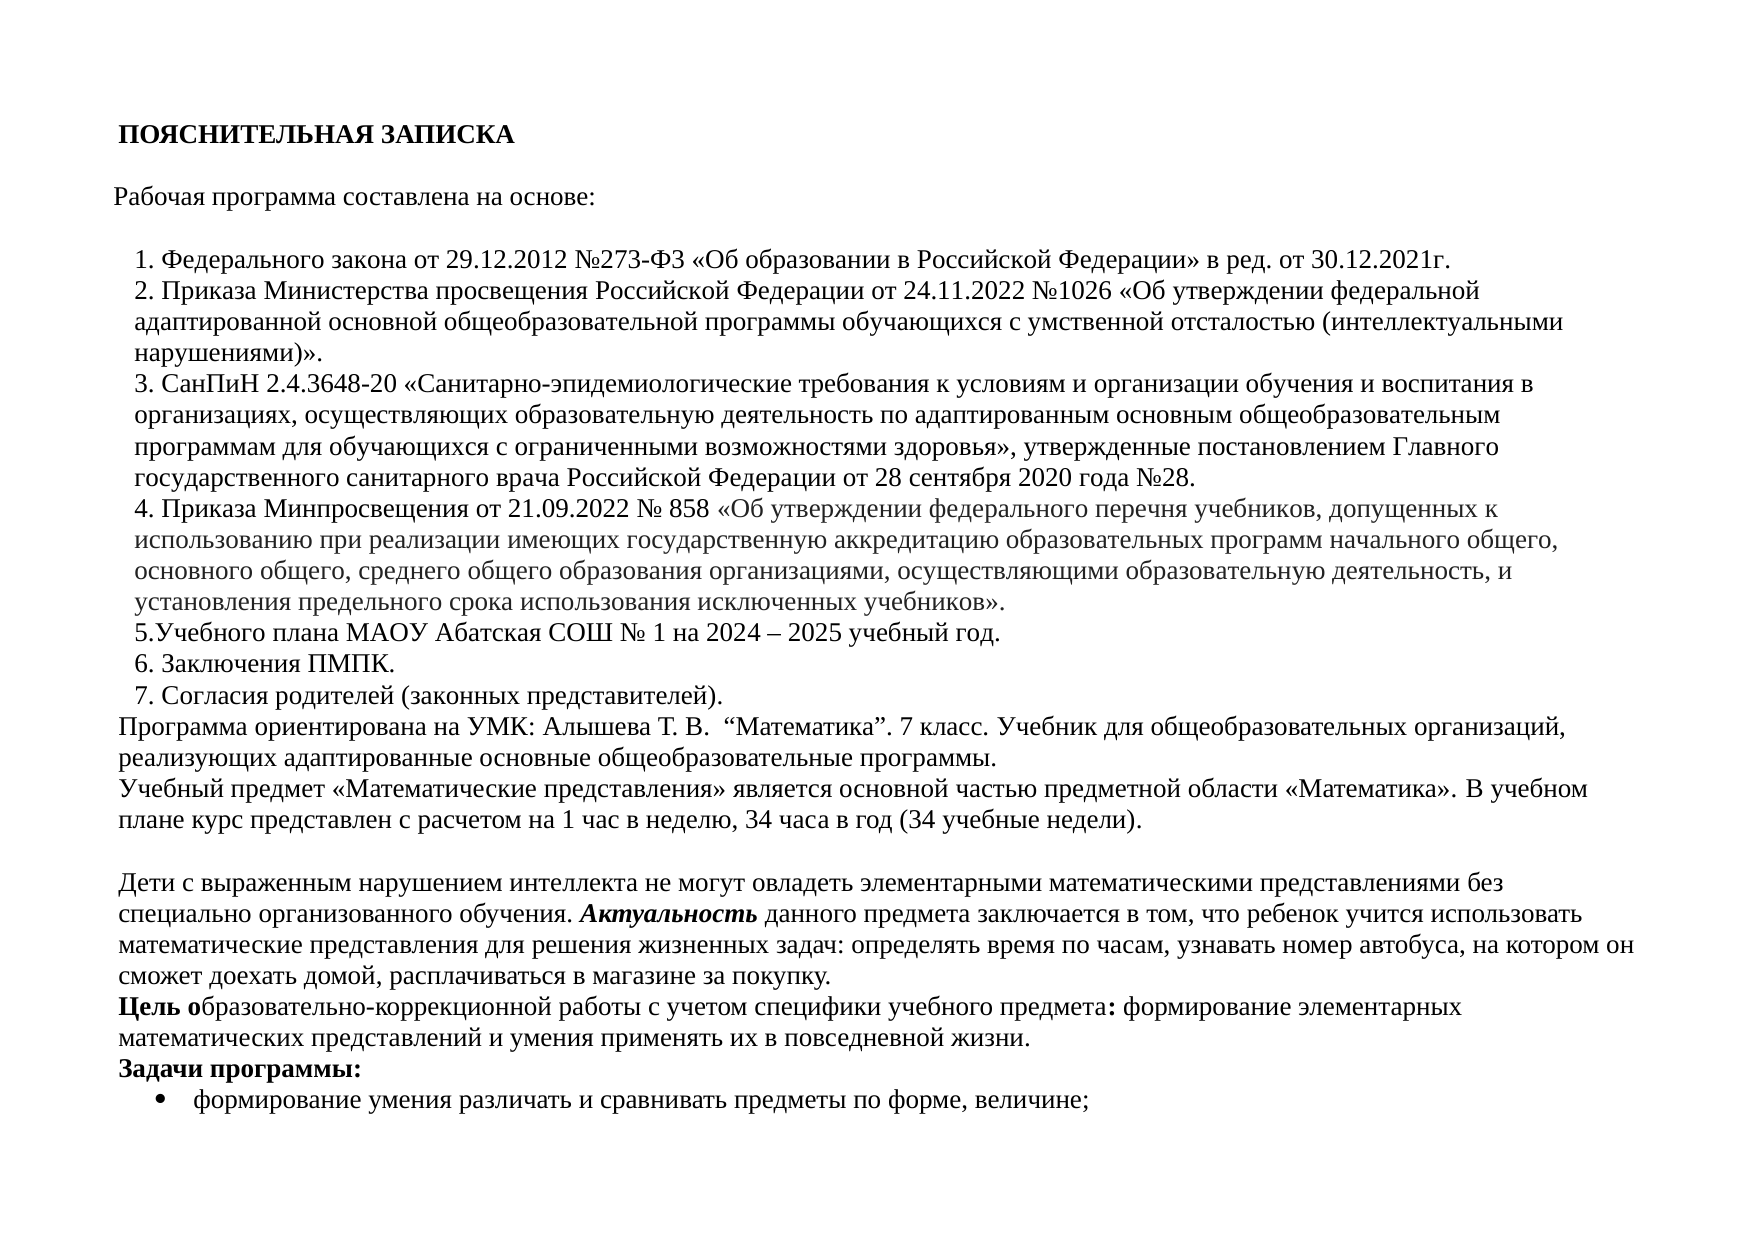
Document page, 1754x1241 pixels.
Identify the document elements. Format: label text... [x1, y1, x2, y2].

list 6. Заключения ПМПК. [97, 648, 1636, 679]
list 2. Приказа Министерства просвещения Российской Федерации от 24.11.2022 №1026 «Об утверждении федеральной адаптированной основной общеобразовательной программы обучающихся с умственной отсталостью (интеллектуальными нарушениями)». [97, 274, 1636, 367]
text ПОЯСНИТЕЛЬНАЯ ЗАПИСКА [118, 118, 1636, 149]
text Дети с выраженным нарушением интеллекта не могут овладеть элементарными математическими представлениями без специально организованного обучения. Актуальность данного предмета заключается в том, что ребенок учится использовать математические представления для решения жизненных задач: определять время по часам, узнавать номер автобуса, на котором он сможет доехать домой, расплачиваться в магазине за покупку. [118, 866, 1636, 990]
text Цель образовательно-коррекционной работы с учетом специфики учебного предмета: формирование элементарных математических представлений и умения применять их в повседневной жизни. [118, 990, 1636, 1052]
text Учебный предмет «Математические представления» является основной частью предметной области «Математика». В учебном плане курс представлен с расчетом на 1 час в неделю, 34 часа в год (34 учебные недели). [118, 772, 1636, 834]
list 5.Учебного плана МАОУ Абатская СОШ № 1 на 2024 – 2025 учебный год. [97, 616, 1636, 648]
list 4. Приказа Минпросвещения от 21.09.2022 № 858 «Об утверждении федерального перечня учебников, допущенных к использованию при реализации имеющих государственную аккредитацию образовательных программ начального общего, основного общего, среднего общего образования организациями, осуществляющими образовательную деятельность, и установления предельного срока использования исключенных учебников». [97, 492, 1636, 616]
text Задачи программы: [118, 1052, 1636, 1084]
text Программа ориентирована на УМК: Алышева Т. В. “Математика”. 7 класс. Учебник для общеобразовательных организаций, реализующих адаптированные основные общеобразовательные программы. [118, 710, 1636, 772]
list 1. Федерального закона от 29.12.2012 №273-Ф3 «Об образовании в Российской Федерации» в ред. от 30.12.2021г. [97, 243, 1636, 274]
list 7. Согласия родителей (законных представителей). [97, 679, 1636, 710]
list 3. СанПиН 2.4.3648-20 «Санитарно-эпидемиологические требования к условиям и организации обучения и воспитания в организациях, осуществляющих образовательную деятельность по адаптированным основным общеобразовательным программам для обучающихся с ограниченными возможностями здоровья», утвержденные постановлением Главного государственного санитарного врача Российской Федерации от 28 сентября 2020 года №28. [97, 367, 1636, 492]
text Рабочая программа составлена на основе: [0, 180, 1636, 212]
list формирование умения различать и сравнивать предметы по форме, величине; [156, 1084, 1636, 1115]
